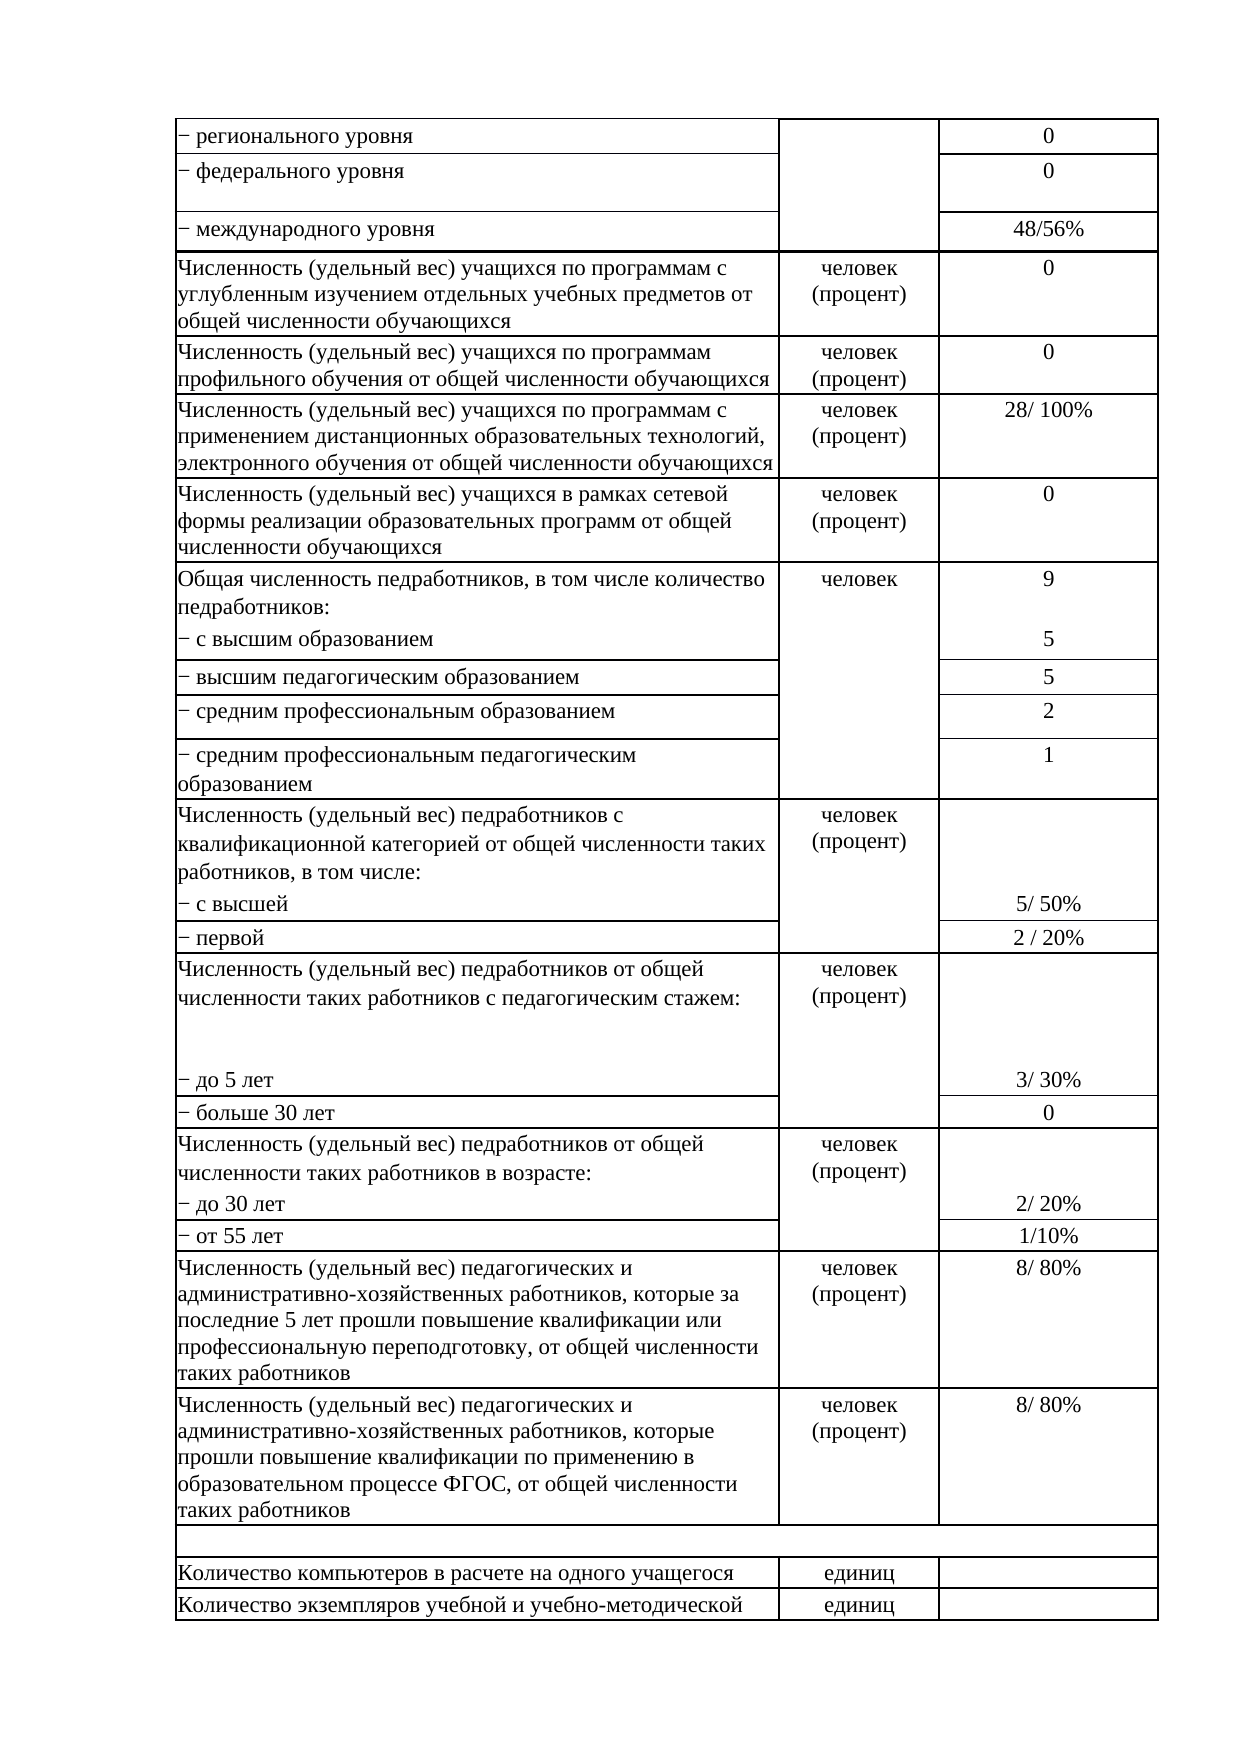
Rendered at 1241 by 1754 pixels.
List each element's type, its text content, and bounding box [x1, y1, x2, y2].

table_cell 1 [940, 739, 1157, 797]
table_cell человек [780, 563, 938, 797]
table_cell 8/ 80% [940, 1252, 1157, 1387]
table_cell единиц [780, 1589, 938, 1619]
table_cell − первой [177, 922, 778, 952]
table_cell − до 30 лет [177, 1187, 778, 1218]
table_cell человек (процент) [780, 1129, 938, 1250]
table_cell 5 [940, 660, 1157, 693]
table_cell человек (процент) [780, 1389, 938, 1524]
table_cell Количество экземпляров учебной и учебно-методической [177, 1589, 778, 1619]
table_cell [177, 1526, 1157, 1556]
table_cell Количество компьютеров в расчете на одного учащегося [177, 1558, 778, 1587]
table_cell человек (процент) [780, 479, 938, 561]
table_cell − больше 30 лет [177, 1097, 778, 1127]
table_cell 2 [940, 695, 1157, 737]
table_cell Численность (удельный вес) учащихся в рамках сетевой формы реализации образовательных программ от общей численности обучающихся [177, 479, 778, 561]
table_cell 3/ 30% [940, 1063, 1157, 1095]
table_cell 2 / 20% [940, 921, 1157, 952]
table_cell единиц [780, 1558, 938, 1587]
table_cell − с высшим образованием [177, 621, 778, 659]
table_cell − международного уровня [177, 212, 778, 250]
table_cell 0 [940, 337, 1157, 393]
table_cell 2/ 20% [940, 1187, 1157, 1218]
table_cell 1/10% [940, 1220, 1157, 1250]
table_cell Численность (удельный вес) педработников от общей численности таких работников с педагогическим стажем: [177, 954, 778, 1062]
table_cell − средним профессиональным образованием [177, 696, 778, 737]
table_cell 0 [940, 120, 1157, 153]
table_cell 0 [940, 155, 1157, 211]
table_cell Численность (удельный вес) педагогических и административно-хозяйственных работников, которые прошли повышение квалификации по применению в образовательном процессе ФГОС, от общей численности таких работников [177, 1389, 778, 1524]
table_cell − регионального уровня [177, 119, 778, 153]
table_cell 8/ 80% [940, 1389, 1157, 1524]
table_cell Численность (удельный вес) учащихся по программам профильного обучения от общей численности обучающихся [177, 337, 778, 393]
table_cell человек (процент) [780, 954, 938, 1127]
table_cell [780, 120, 938, 250]
table_cell 0 [940, 1096, 1157, 1127]
table_cell 5/ 50% [940, 886, 1157, 920]
table_cell − с высшей [177, 886, 778, 920]
table_cell Численность (удельный вес) учащихся по программам с применением дистанционных образовательных технологий, электронного обучения от общей численности обучающихся [177, 395, 778, 477]
table_cell человек (процент) [780, 337, 938, 393]
table_cell 48/56% [940, 213, 1157, 250]
table_cell − от 55 лет [177, 1221, 778, 1250]
table_cell человек (процент) [780, 1252, 938, 1387]
table_cell 5 [940, 621, 1157, 659]
table_cell Численность (удельный вес) педработников от общей численности таких работников в возрасте: [177, 1129, 778, 1187]
table_cell 0 [940, 253, 1157, 335]
table_cell [940, 1129, 1157, 1187]
table_cell 28/ 100% [940, 395, 1157, 477]
table_cell − высшим педагогическим образованием [177, 661, 778, 693]
table_cell Численность (удельный вес) педработников с квалификационной категорией от общей численности таких работников, в том числе: [177, 800, 778, 886]
table_cell человек (процент) [780, 800, 938, 952]
table_cell Общая численность педработников, в том числе количество педработников: [177, 563, 778, 621]
table_cell − федерального уровня [177, 154, 778, 211]
table_cell [940, 1558, 1157, 1587]
table_cell Численность (удельный вес) педагогических и административно-хозяйственных работников, которые за последние 5 лет прошли повышение квалификации или профессиональную переподготовку, от общей численности таких работников [177, 1252, 778, 1387]
table_cell человек (процент) [780, 395, 938, 477]
table_cell [940, 1589, 1157, 1619]
table_cell − до 5 лет [177, 1063, 778, 1095]
table_cell человек (процент) [780, 253, 938, 335]
table_cell − средним профессиональным педагогическим образованием [177, 740, 778, 797]
table_cell [940, 800, 1157, 886]
table_cell 9 [940, 563, 1157, 621]
table_cell Численность (удельный вес) учащихся по программам с углубленным изучением отдельных учебных предметов от общей численности обучающихся [177, 253, 778, 335]
table_cell [940, 954, 1157, 1062]
table_cell 0 [940, 479, 1157, 561]
